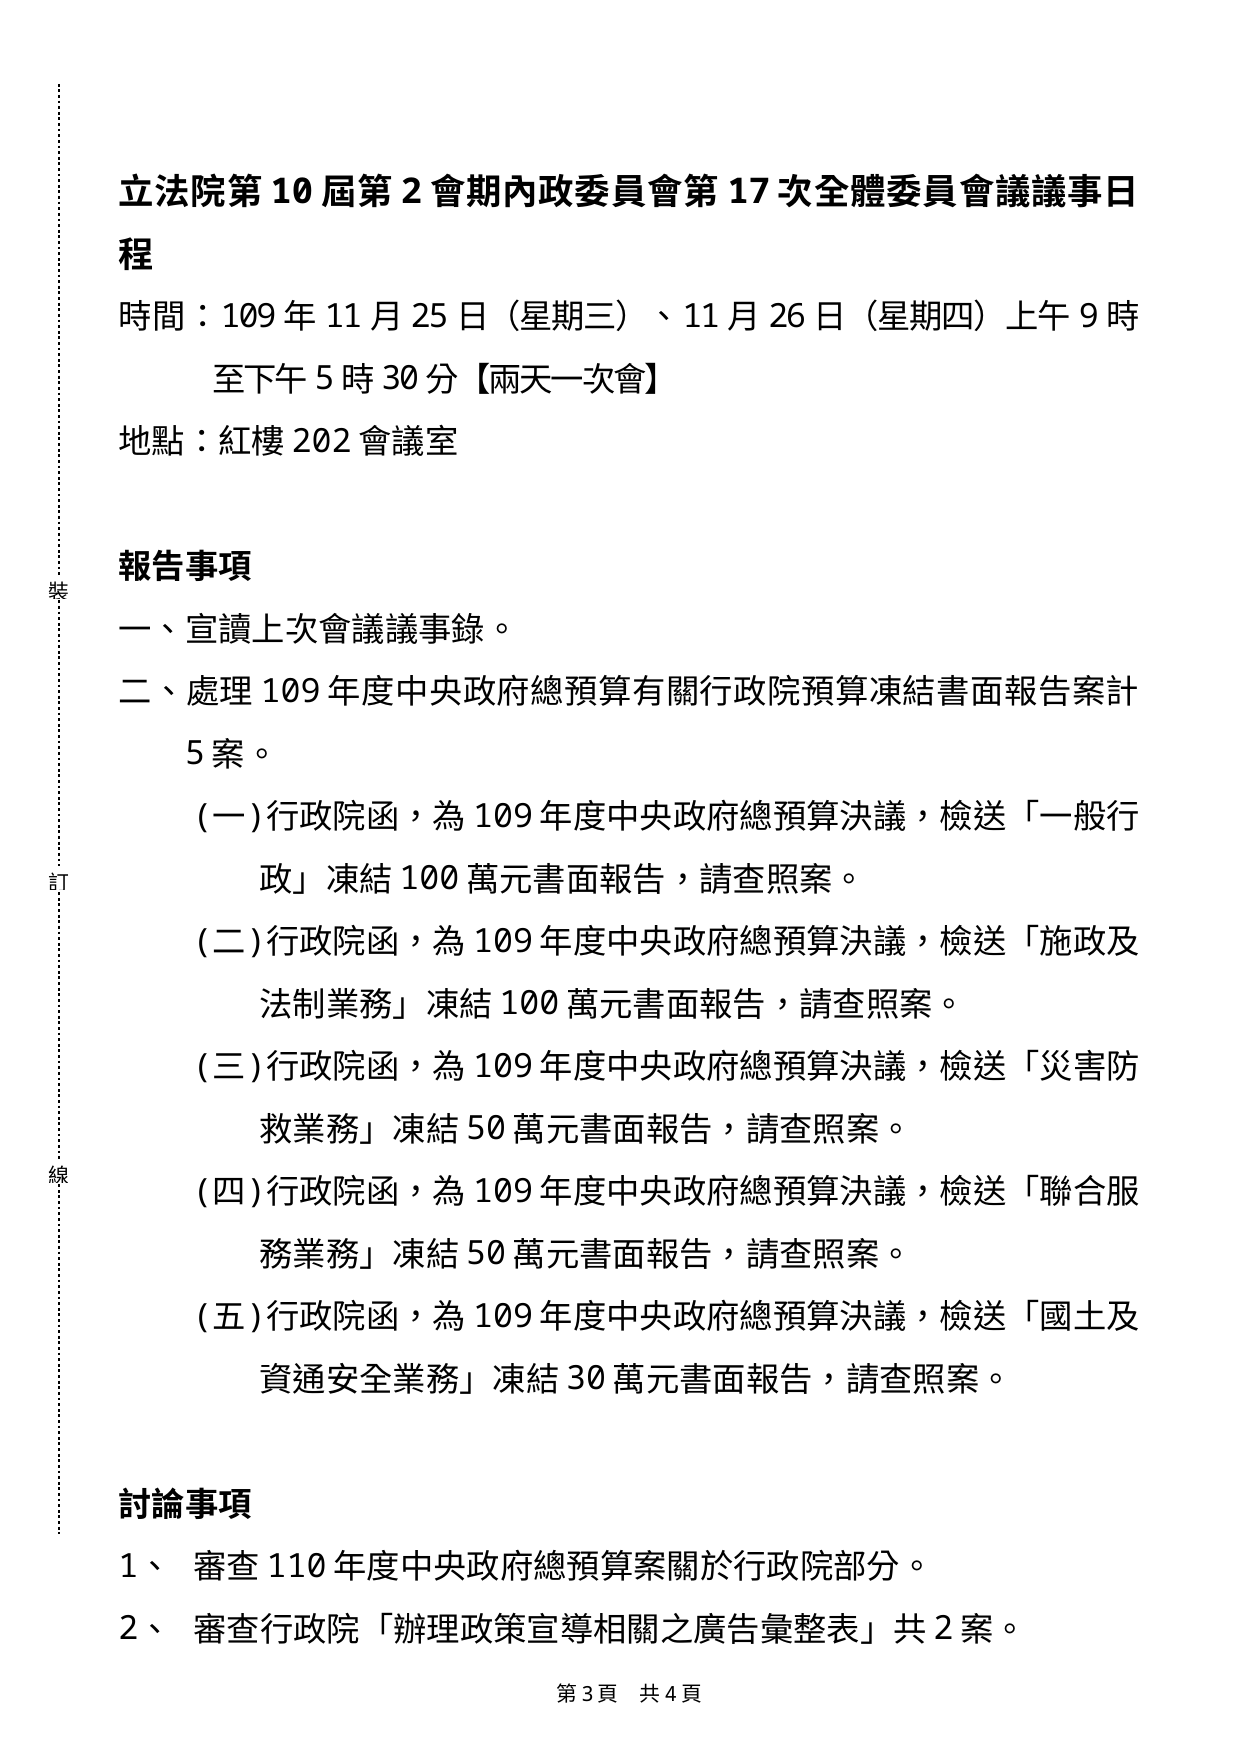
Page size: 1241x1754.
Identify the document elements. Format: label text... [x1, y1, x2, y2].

text 立法院第10屆第2會期內政委員會第17次全體委員會議議事日程 [118, 148, 1140, 273]
text 報告事項 [118, 523, 1140, 585]
text 二、處理109年度中央政府總預算有關行政院預算凍結書面報告案計5案。 [118, 648, 1141, 773]
text 地點：紅樓202會議室 [118, 398, 1140, 460]
text 時間：109年11月25日（星期三）、11月26日（星期四）上午9時至下午5時30分【兩天一次會】 [118, 273, 1140, 398]
list 審查110年度中央政府總預算案關於行政院部分。 [118, 1523, 1141, 1585]
text (五)行政院函，為109年度中央政府總預算決議，檢送「國土及資通安全業務」凍結30萬元書面報告，請查照案。 [192, 1273, 1141, 1398]
text 討論事項 [118, 1460, 1140, 1523]
list 審查行政院「辦理政策宣導相關之廣告彙整表」共2案。 [118, 1585, 1141, 1648]
text (二)行政院函，為109年度中央政府總預算決議，檢送「施政及法制業務」凍結100萬元書面報告，請查照案。 [192, 898, 1141, 1023]
text 一、宣讀上次會議議事錄。 [118, 585, 1141, 648]
text (一)行政院函，為109年度中央政府總預算決議，檢送「一般行政」凍結100萬元書面報告，請查照案。 [192, 773, 1141, 898]
text (四)行政院函，為109年度中央政府總預算決議，檢送「聯合服務業務」凍結50萬元書面報告，請查照案。 [192, 1148, 1141, 1273]
text (三)行政院函，為109年度中央政府總預算決議，檢送「災害防救業務」凍結50萬元書面報告，請查照案。 [192, 1023, 1141, 1148]
